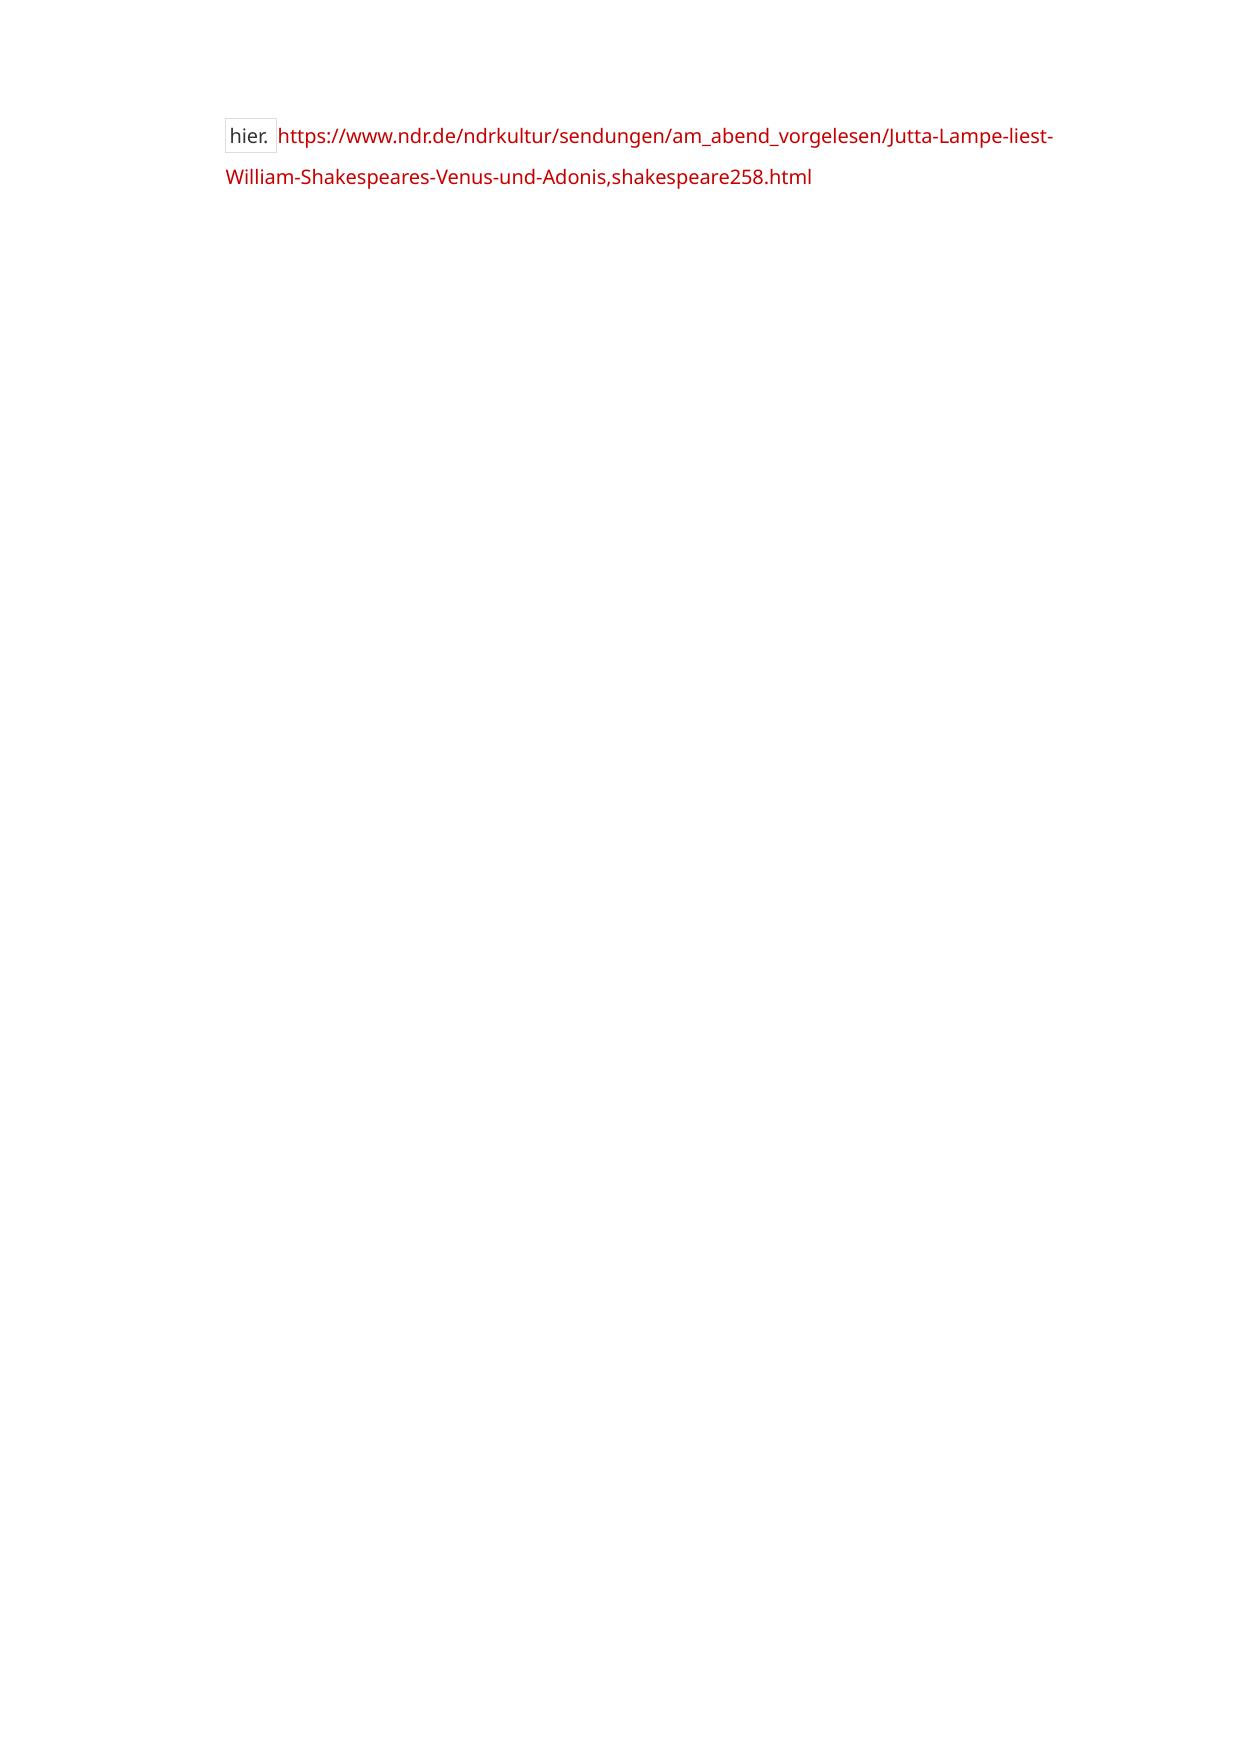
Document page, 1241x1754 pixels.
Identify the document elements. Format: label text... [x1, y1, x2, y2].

text hier. https://www.ndr.de/ndrkultur/sendungen/am_abend_vorgelesen/Jutta-Lampe-liest-William-Shakespeares-Venus-und-Adonis,shakespeare258.html [225, 118, 1122, 190]
